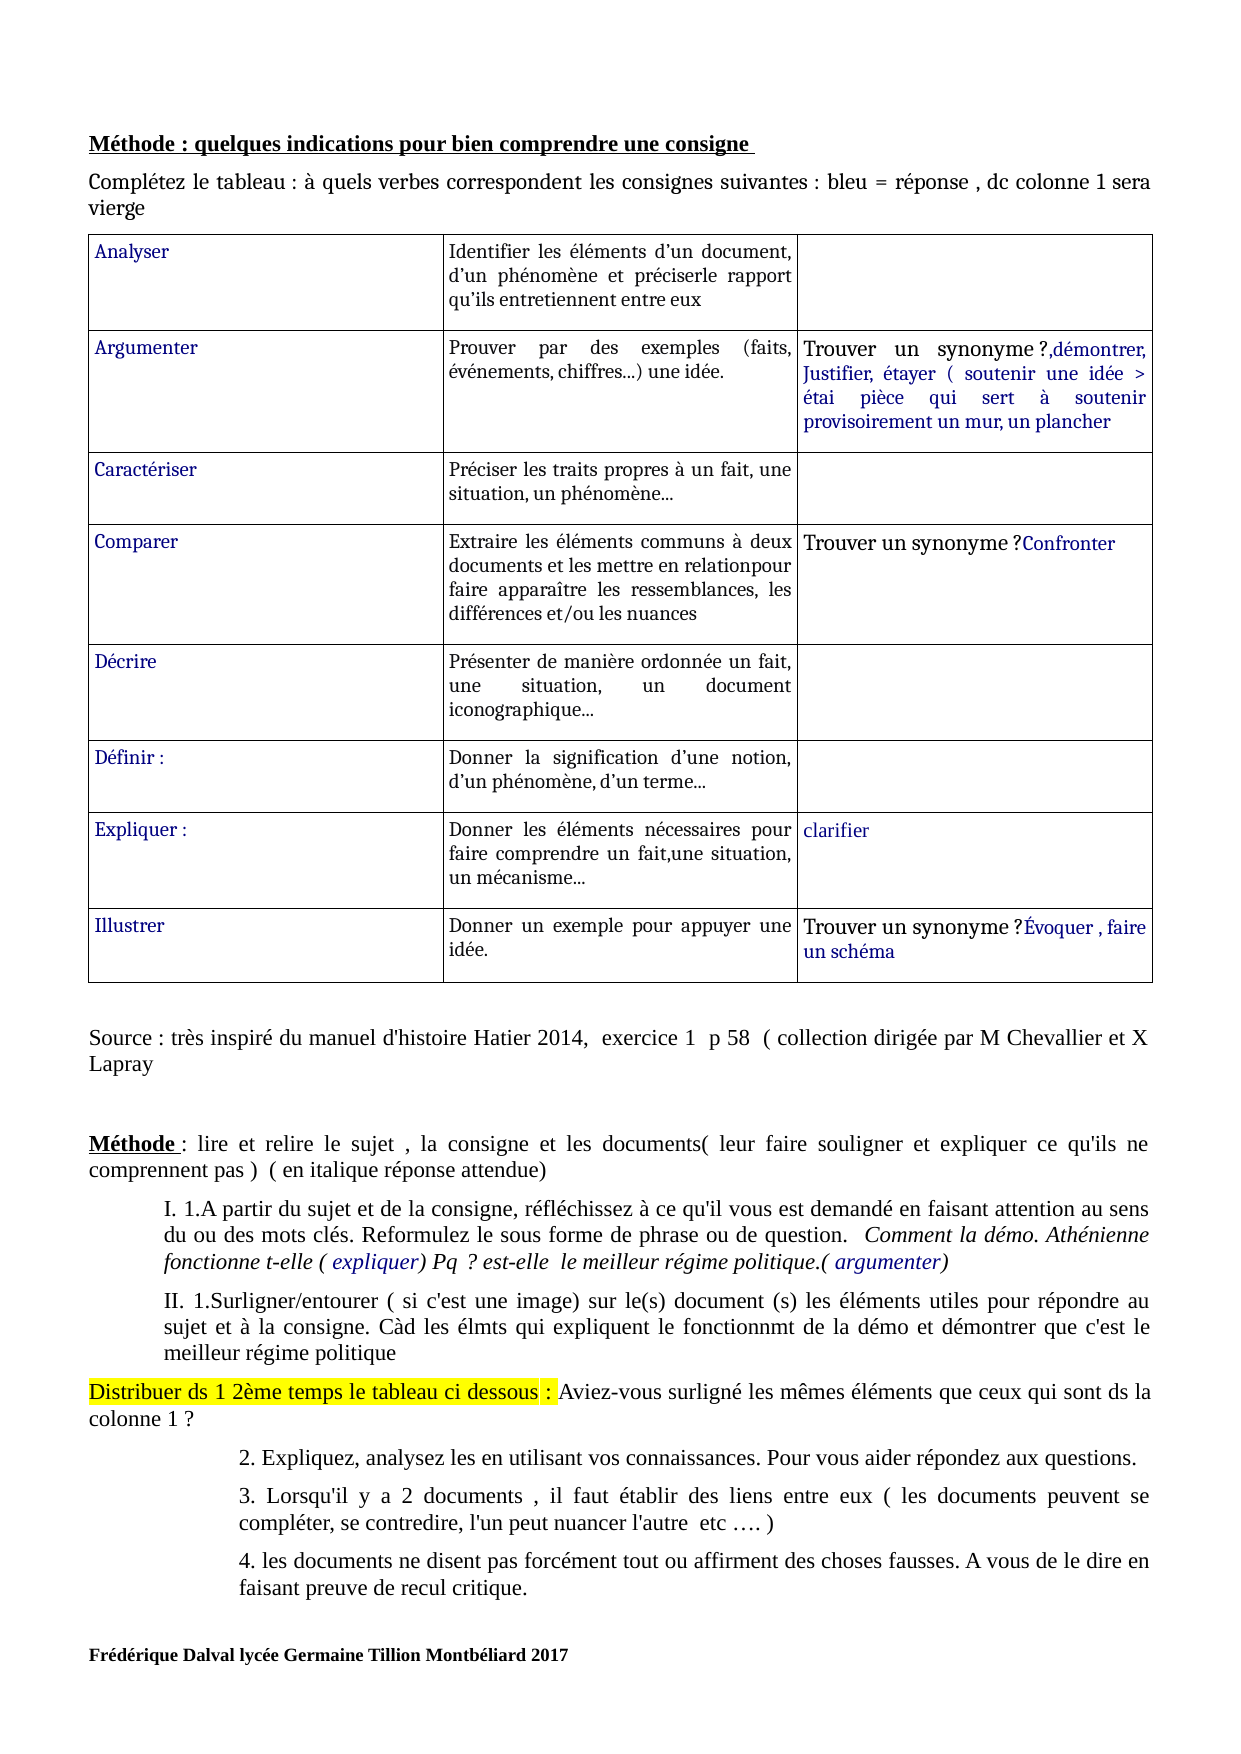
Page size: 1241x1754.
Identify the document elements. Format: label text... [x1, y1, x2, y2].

table_cell [798, 741, 1152, 812]
table_cell Décrire [89, 645, 443, 740]
table_cell Définir : [89, 741, 443, 812]
text Distribuer ds 1 2ème temps le tableau ci dessous : Aviez-vous surligné les mêmes éléments que ceux qui sont ds la colonne 1 ? [88, 1378, 1152, 1431]
list 2. Expliquez, analysez les en utilisant vos connaissances. Pour vous aider répondez aux questions. [201, 1443, 1152, 1470]
table_cell Expliquer : [89, 813, 443, 908]
table_cell Caractériser [89, 453, 443, 524]
table_cell Argumenter [89, 331, 443, 452]
table_cell clarifier [798, 813, 1152, 908]
table_cell Trouver un synonyme ?Évoquer , faire un schéma [798, 909, 1152, 982]
table_cell Prouver par des exemples (faits, événements, chiffres...) une idée. [444, 331, 797, 452]
text Source : très inspiré du manuel d'histoire Hatier 2014, exercice 1 p 58 ( collection dirigée par M Chevallier et X Lapray [88, 1023, 1152, 1076]
table_cell Préciser les traits propres à un fait, une situation, un phénomène... [444, 453, 797, 524]
list II. 1.Surligner/entourer ( si c'est une image) sur le(s) document (s) les éléments utiles pour répondre au sujet et à la consigne. Càd les élmts qui expliquent le fonctionnmt de la démo et démontrer que c'est le meilleur régime politique [126, 1287, 1152, 1366]
table_header [798, 235, 1152, 330]
table_cell [798, 645, 1152, 740]
table_cell Présenter de manière ordonnée un fait, une situation, un document iconographique... [444, 645, 797, 740]
table_cell [798, 453, 1152, 524]
text Méthode : quelques indications pour bien comprendre une consigne [88, 130, 1152, 156]
table_cell Extraire les éléments communs à deux documents et les mettre en relation pour faire apparaître les ressemblances, les différences et/ou les nuances [444, 525, 797, 644]
list 3. Lorsqu'il y a 2 documents , il faut établir des liens entre eux ( les documents peuvent se compléter, se contredire, l'un peut nuancer l'autre etc …. ) [201, 1482, 1152, 1535]
table_cell Donner un exemple pour appuyer une idée. [444, 909, 797, 982]
table_cell Trouver un synonyme ?,démontrer, Justifier, étayer ( soutenir une idée > étai pièce qui sert à soutenir provisoirement un mur, un plancher [798, 331, 1152, 452]
text Méthode : lire et relire le sujet , la consigne et les documents( leur faire souligner et expliquer ce qu'ils ne comprennent pas ) ( en italique réponse attendue) [88, 1130, 1152, 1183]
table_cell Comparer [89, 525, 443, 644]
table_header Identifier les éléments d’un document, d’un phénomène et préciser le rapport qu’ils entretiennent entre eux [444, 235, 797, 330]
list 4. les documents ne disent pas forcément tout ou affirment des choses fausses. A vous de le dire en faisant preuve de recul critique. [201, 1548, 1152, 1600]
table_cell Trouver un synonyme ?Confronter [798, 525, 1152, 644]
table_cell Illustrer [89, 909, 443, 982]
table_cell Donner la signification d’une notion, d’un phénomène, d’un terme... [444, 741, 797, 812]
table_cell Donner les éléments nécessaires pour faire comprendre un fait, une situation, un mécanisme... [444, 813, 797, 908]
text Complétez le tableau : à quels verbes correspondent les consignes suivantes : bleu = réponse , dc colonne 1 sera vierge [88, 169, 1152, 221]
table_header Analyser [89, 235, 443, 330]
list I. 1.A partir du sujet et de la consigne, réfléchissez à ce qu'il vous est demandé en faisant attention au sens du ou des mots clés. Reformulez le sous forme de phrase ou de question. Comment la démo. Athénienne fonctionne t-elle ( expliquer) Pq ? est-elle le meilleur régime politique.( argumenter) [126, 1195, 1152, 1274]
